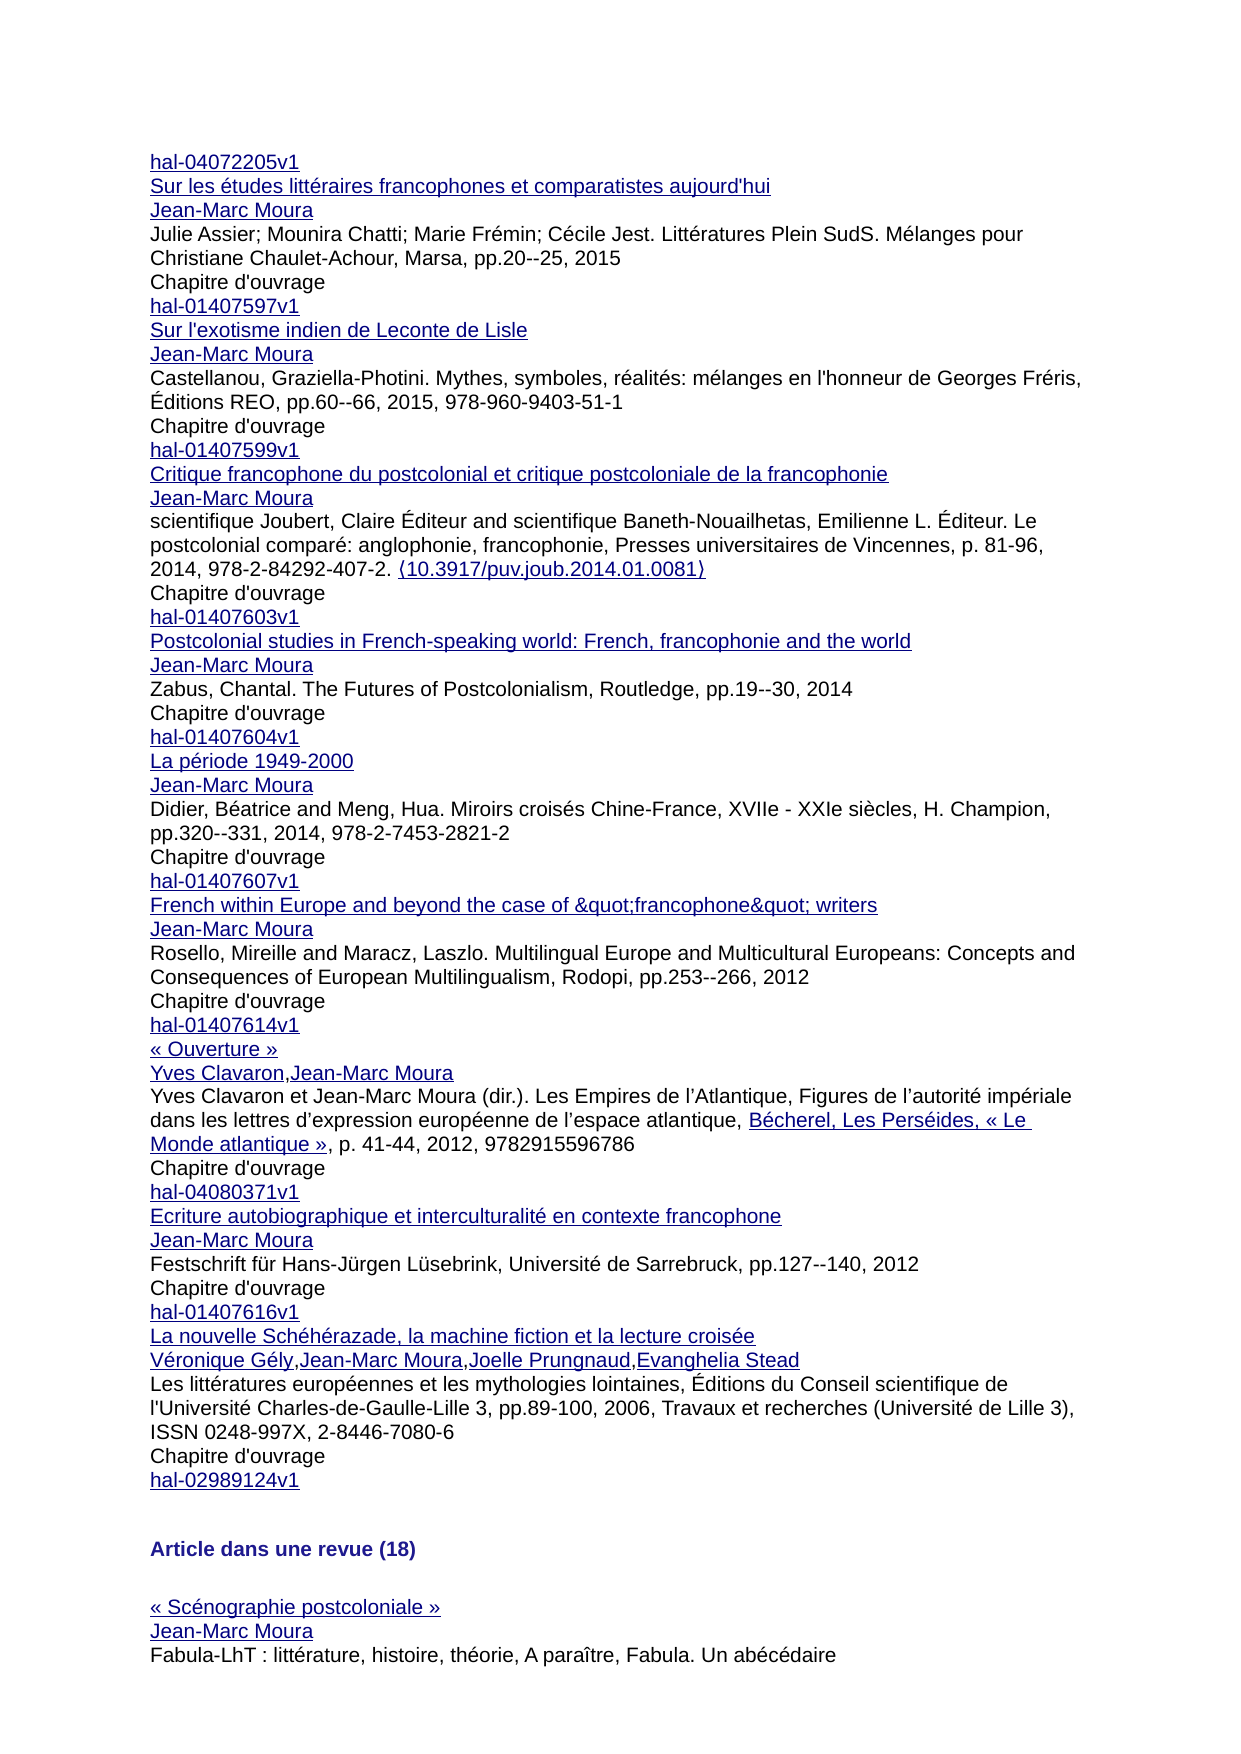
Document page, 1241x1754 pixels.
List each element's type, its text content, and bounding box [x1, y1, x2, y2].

table_cell Sur l'exotisme indien de Leconte de Lisle Jean-Marc Moura Castellanou, Graziella-Photini. Mythes, symboles, réalités: mélanges en l'honneur de Georges Fréris, Éditions REO, pp.60--66, 2015, 978-960-9403-51-1 Chapitre d'ouvrage hal-01407599v1 [150, 318, 1090, 461]
table_cell « Ouverture » Yves Clavaron,Jean-Marc Moura Yves Clavaron et Jean-Marc Moura (dir.). Les Empires de l’Atlantique, Figures de l’autorité impériale dans les lettres d’expression européenne de l’espace atlantique, Bécherel, Les Perséides, « Le Monde atlantique », p. 41-44, 2012, 9782915596786 Chapitre d'ouvrage hal-04080371v1 [150, 1036, 1090, 1204]
table_cell Postcolonial studies in French-speaking world: French, francophonie and the world Jean-Marc Moura Zabus, Chantal. The Futures of Postcolonialism, Routledge, pp.19--30, 2014 Chapitre d'ouvrage hal-01407604v1 [150, 629, 1090, 749]
table_cell French within Europe and beyond the case of &quot;francophone&quot; writers Jean-Marc Moura Rosello, Mireille and Maracz, Laszlo. Multilingual Europe and Multicultural Europeans: Concepts and Consequences of European Multilingualism, Rodopi, pp.253--266, 2012 Chapitre d'ouvrage hal-01407614v1 [150, 893, 1090, 1036]
table_cell hal-04072205v1 [150, 150, 1090, 174]
table_cell Sur les études littéraires francophones et comparatistes aujourd'hui Jean-Marc Moura Julie Assier; Mounira Chatti; Marie Frémin; Cécile Jest. Littératures Plein SudS. Mélanges pour Christiane Chaulet-Achour, Marsa, pp.20--25, 2015 Chapitre d'ouvrage hal-01407597v1 [150, 174, 1090, 318]
table_cell La période 1949-2000 Jean-Marc Moura Didier, Béatrice and Meng, Hua. Miroirs croisés Chine-France, XVIIe - XXIe siècles, H. Champion, pp.320--331, 2014, 978-2-7453-2821-2 Chapitre d'ouvrage hal-01407607v1 [150, 749, 1090, 893]
table_header « Scénographie postcoloniale » Jean-Marc Moura Fabula-LhT : littérature, histoire, théorie, A paraître, Fabula. Un abécédaire [150, 1595, 1090, 1667]
subtitle Article dans une revue (18) [150, 1536, 1090, 1560]
table_cell Critique francophone du postcolonial et critique postcoloniale de la francophonie Jean-Marc Moura scientifique Joubert, Claire Éditeur and scientifique Baneth-Nouailhetas, Emilienne L. Éditeur. Le postcolonial comparé: anglophonie, francophonie, Presses universitaires de Vincennes, p. 81-96, 2014, 978-2-84292-407-2. ⟨10.3917/puv.joub.2014.01.0081⟩ Chapitre d'ouvrage hal-01407603v1 [150, 461, 1090, 629]
table_cell La nouvelle Schéhérazade, la machine fiction et la lecture croisée Véronique Gély,Jean-Marc Moura,Joelle Prungnaud,Evanghelia Stead Les littératures européennes et les mythologies lointaines, Éditions du Conseil scientifique de l'Université Charles-de-Gaulle-Lille 3, pp.89-100, 2006, Travaux et recherches (Université de Lille 3), ISSN 0248-997X, 2-8446-7080-6 Chapitre d'ouvrage hal-02989124v1 [150, 1324, 1090, 1492]
table_cell Ecriture autobiographique et interculturalité en contexte francophone Jean-Marc Moura Festschrift für Hans-Jürgen Lüsebrink, Université de Sarrebruck, pp.127--140, 2012 Chapitre d'ouvrage hal-01407616v1 [150, 1204, 1090, 1324]
